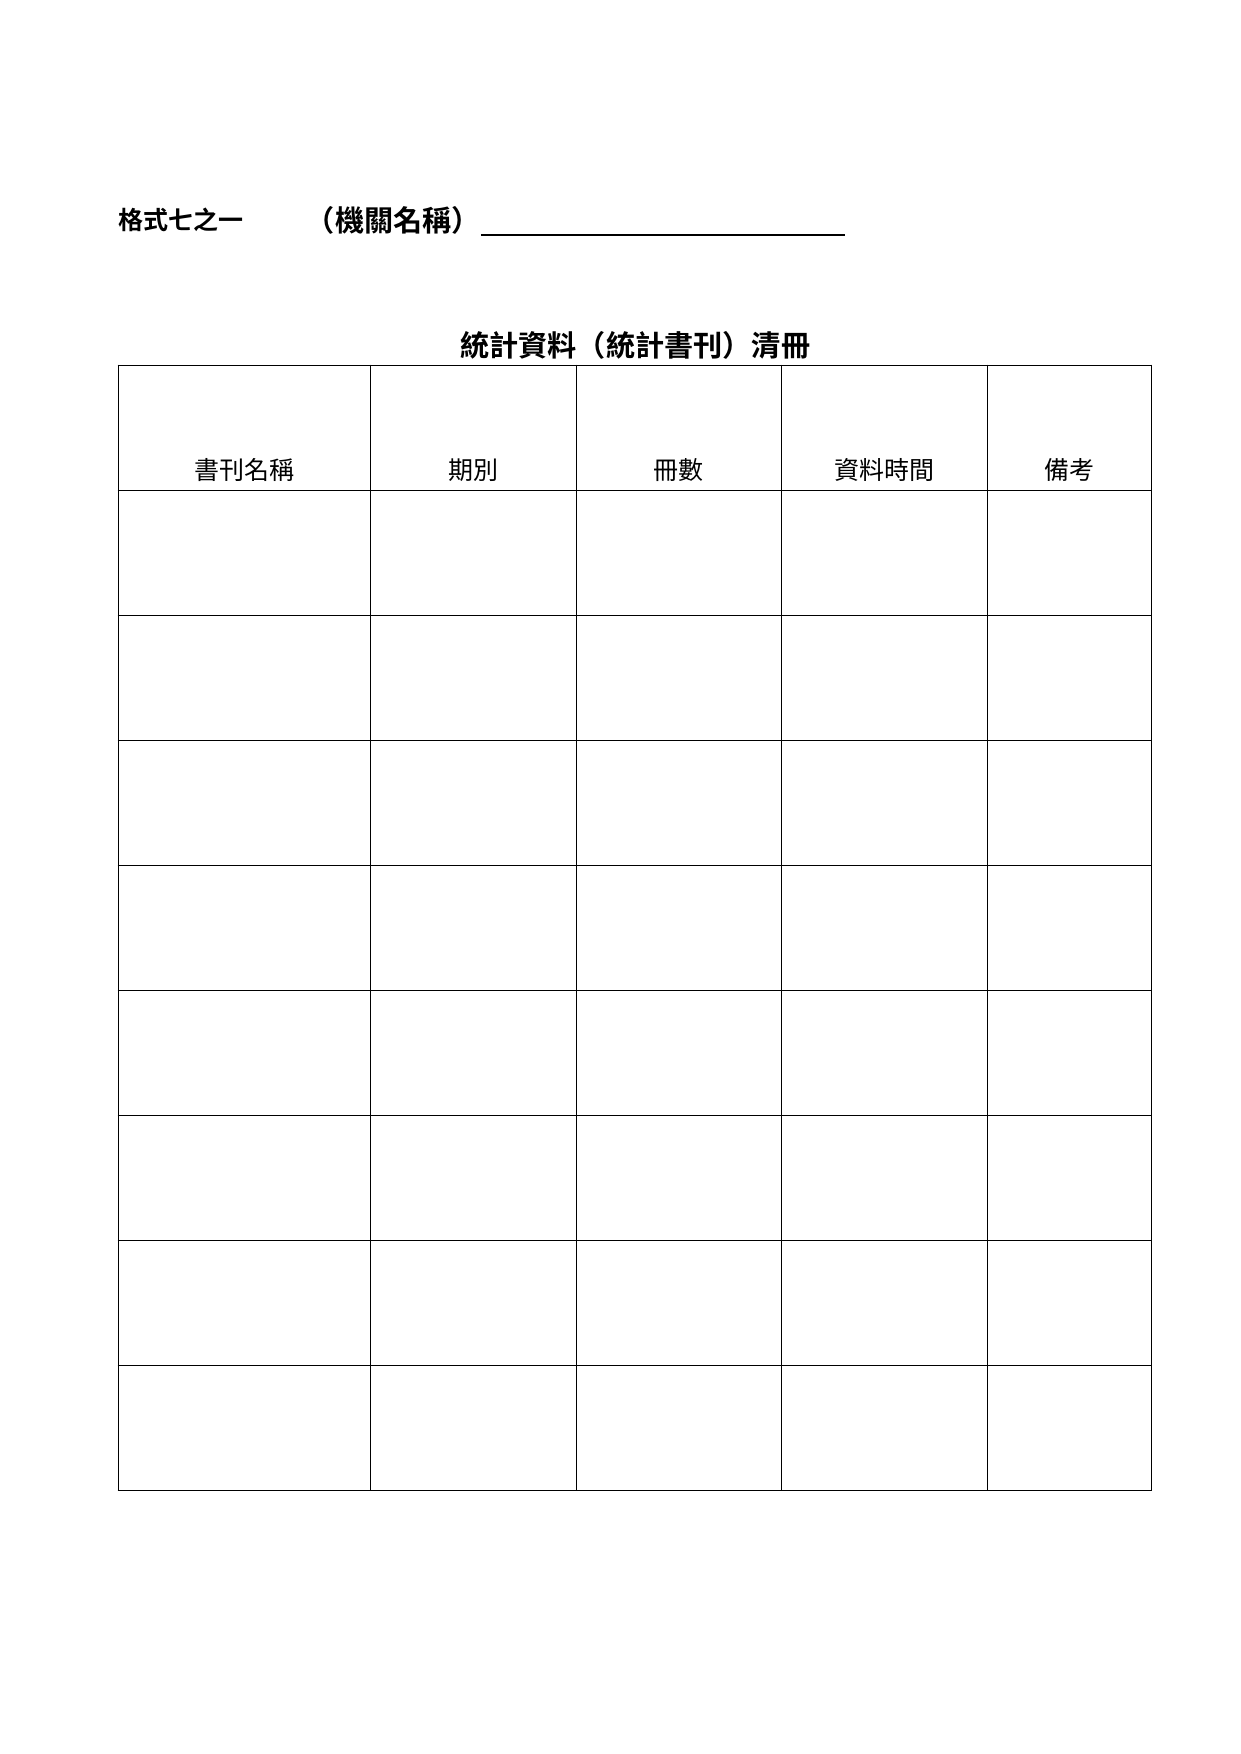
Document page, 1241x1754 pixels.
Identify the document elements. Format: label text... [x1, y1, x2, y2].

table_cell [371, 1241, 576, 1364]
table_cell [577, 741, 781, 864]
table_cell [577, 866, 781, 989]
table_cell [782, 991, 987, 1114]
table_cell [988, 741, 1151, 864]
table_cell [577, 491, 781, 614]
table_cell [119, 1366, 370, 1489]
table_cell [988, 1366, 1151, 1489]
table_cell [371, 1366, 576, 1489]
text 格式七之一 （機關名稱） [118, 177, 1152, 239]
table_header 期別 [371, 366, 576, 489]
table_cell [371, 991, 576, 1114]
table_cell [119, 866, 370, 989]
table_cell [119, 616, 370, 739]
table_cell [988, 1241, 1151, 1364]
table_cell [577, 1366, 781, 1489]
table_header 冊數 [577, 366, 781, 489]
table_cell [119, 1241, 370, 1364]
table_cell [782, 866, 987, 989]
text 統計資料（統計書刊）清冊 [118, 302, 1152, 364]
table_cell [577, 1241, 781, 1364]
table_cell [782, 741, 987, 864]
table_cell [988, 491, 1151, 614]
table_cell [782, 1366, 987, 1489]
table_cell [988, 866, 1151, 989]
table_cell [782, 491, 987, 614]
table_cell [119, 741, 370, 864]
table_header 書刊名稱 [119, 366, 370, 489]
table_cell [782, 616, 987, 739]
table_cell [988, 1116, 1151, 1239]
table_cell [371, 741, 576, 864]
table_cell [988, 616, 1151, 739]
table_cell [371, 491, 576, 614]
table_cell [371, 1116, 576, 1239]
table_cell [782, 1116, 987, 1239]
table_cell [119, 991, 370, 1114]
table_cell [371, 866, 576, 989]
table_cell [577, 1116, 781, 1239]
table_cell [577, 991, 781, 1114]
table_cell [577, 616, 781, 739]
table_cell [782, 1241, 987, 1364]
table_header 資料時間 [782, 366, 987, 489]
table_cell [371, 616, 576, 739]
table_header 備考 [988, 366, 1151, 489]
table_cell [988, 991, 1151, 1114]
table_cell [119, 491, 370, 614]
table_cell [119, 1116, 370, 1239]
